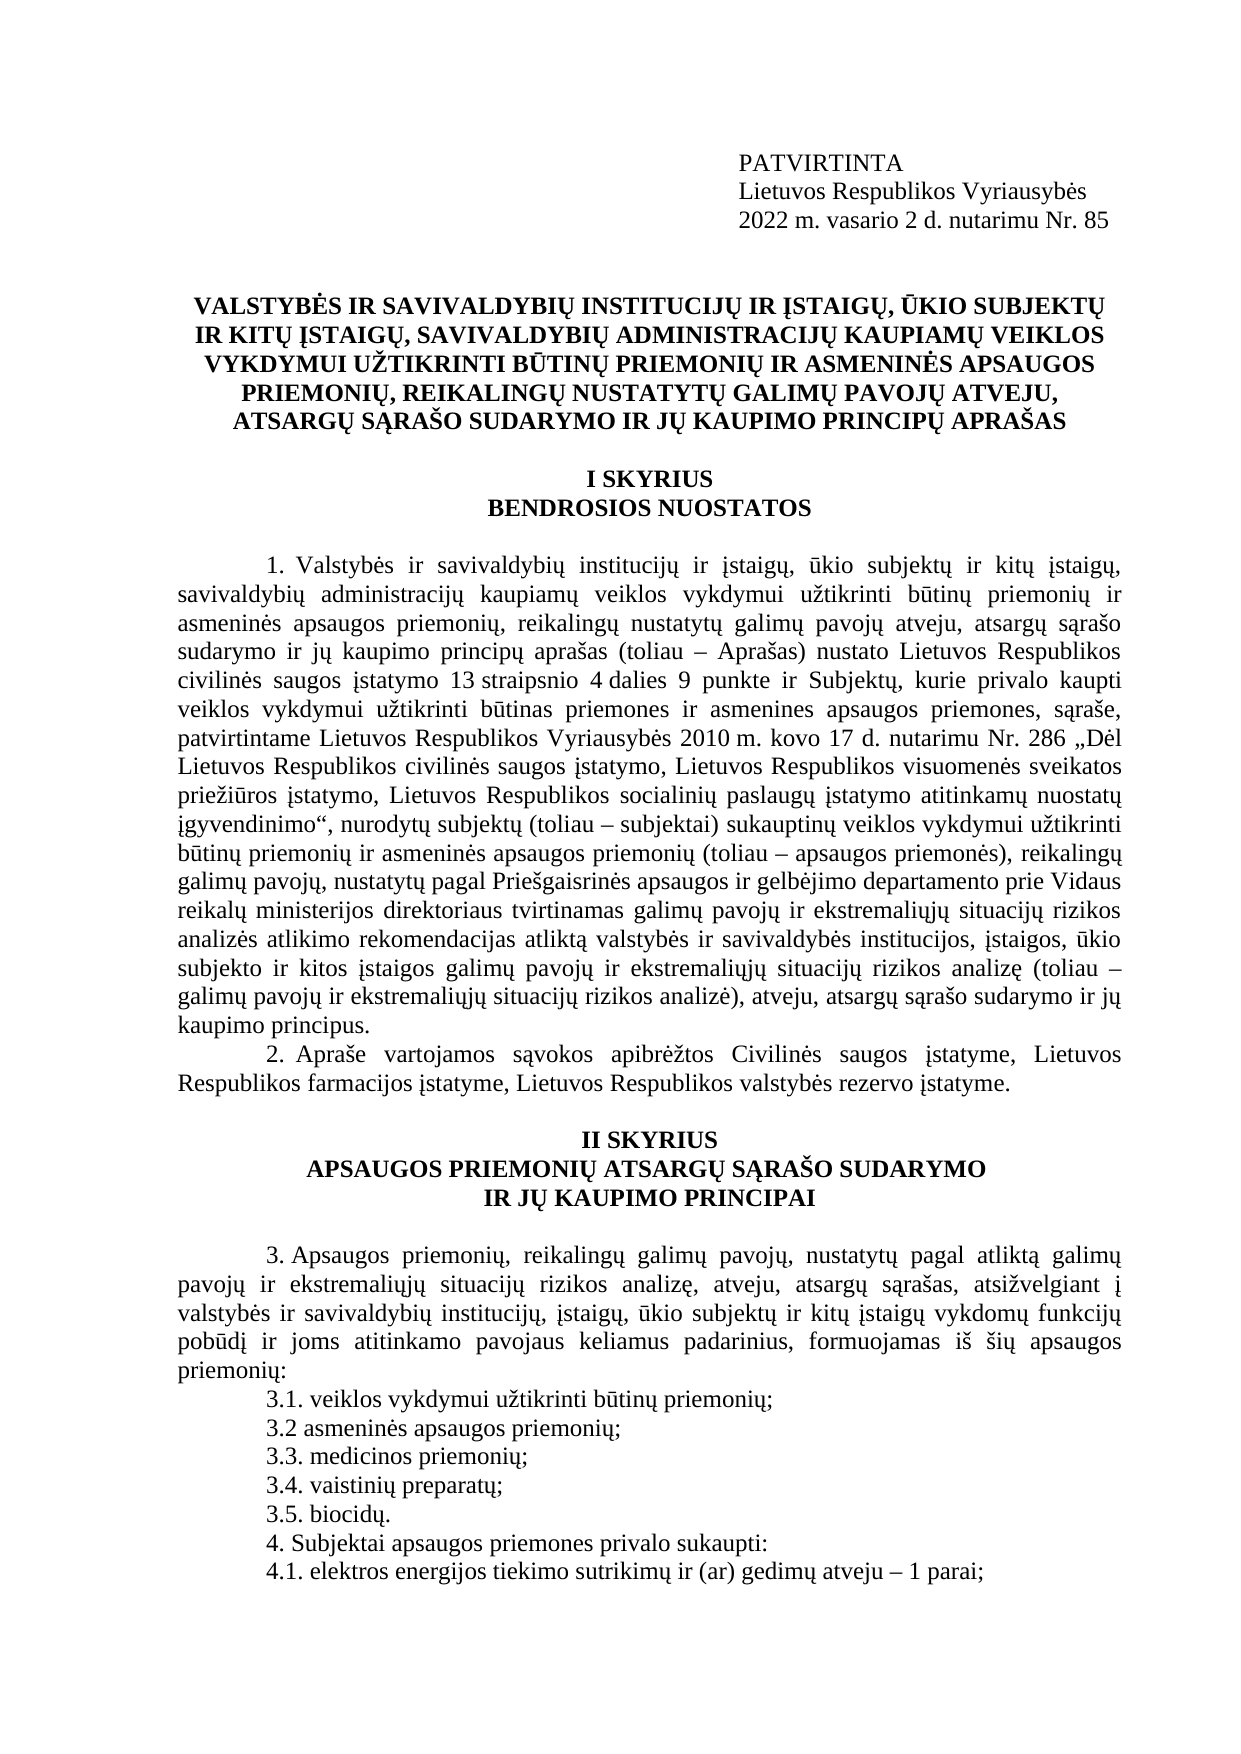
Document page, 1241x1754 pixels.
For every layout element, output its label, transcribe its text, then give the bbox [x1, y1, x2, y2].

text 3.3. medicinos priemonių; [177, 1441, 1122, 1470]
text II SKYRIUS [177, 1125, 1122, 1154]
text VALSTYBĖS IR SAVIVALDYBIŲ INSTITUCIJŲ IR ĮSTAIGŲ, ŪKIO SUBJEKTŲ IR KITŲ ĮSTAIGŲ, SAVIVALDYBIŲ ADMINISTRACIJŲ KAUPIAMŲ VEIKLOS VYKDYMUI UŽTIKRINTI BŪTINŲ PRIEMONIŲ IR ASMENINĖS APSAUGOS PRIEMONIŲ, REIKALINGŲ NUSTATYTŲ GALIMŲ PAVOJŲ ATVEJU, ATSARGŲ SĄRAŠO SUDARYMO IR JŲ KAUPIMO PRINCIPŲ APRAŠAS [177, 291, 1122, 435]
text 2. Apraše vartojamos sąvokos apibrėžtos Civilinės saugos įstatyme, Lietuvos Respublikos farmacijos įstatyme, Lietuvos Respublikos valstybės rezervo įstatyme. [177, 1039, 1122, 1096]
text I SKYRIUS [177, 464, 1122, 493]
text 1. Valstybės ir savivaldybių institucijų ir įstaigų, ūkio subjektų ir kitų įstaigų, savivaldybių administracijų kaupiamų veiklos vykdymui užtikrinti būtinų priemonių ir asmeninės apsaugos priemonių, reikalingų nustatytų galimų pavojų atveju, atsargų sąrašo sudarymo ir jų kaupimo principų aprašas (toliau – Aprašas) nustato Lietuvos Respublikos civilinės saugos įstatymo 13 straipsnio 4 dalies 9 punkte ir Subjektų, kurie privalo kaupti veiklos vykdymui užtikrinti būtinas priemones ir asmenines apsaugos priemones, sąraše, patvirtintame Lietuvos Respublikos Vyriausybės 2010 m. kovo 17 d. nutarimu Nr. 286 „Dėl Lietuvos Respublikos civilinės saugos įstatymo, Lietuvos Respublikos visuomenės sveikatos priežiūros įstatymo, Lietuvos Respublikos socialinių paslaugų įstatymo atitinkamų nuostatų įgyvendinimo“, nurodytų subjektų (toliau – subjektai) sukauptinų veiklos vykdymui užtikrinti būtinų priemonių ir asmeninės apsaugos priemonių (toliau – apsaugos priemonės), reikalingų galimų pavojų, nustatytų pagal Priešgaisrinės apsaugos ir gelbėjimo departamento prie Vidaus reikalų ministerijos direktoriaus tvirtinamas galimų pavojų ir ekstremaliųjų situacijų rizikos analizės atlikimo rekomendacijas atliktą valstybės ir savivaldybės institucijos, įstaigos, ūkio subjekto ir kitos įstaigos galimų pavojų ir ekstremaliųjų situacijų rizikos analizę (toliau – galimų pavojų ir ekstremaliųjų situacijų rizikos analizė), atveju, atsargų sąrašo sudarymo ir jų kaupimo principus. [177, 550, 1122, 1039]
text 4.1. elektros energijos tiekimo sutrikimų ir (ar) gedimų atveju – 1 parai; [177, 1556, 1122, 1585]
text IR JŲ KAUPIMO PRINCIPAI [177, 1183, 1122, 1211]
text 3.2 asmeninės apsaugos priemonių; [177, 1413, 1122, 1441]
text 3.1. veiklos vykdymui užtikrinti būtinų priemonių; [177, 1384, 1122, 1413]
text 3.5. biocidų. [177, 1499, 1122, 1528]
text BENDROSIOS NUOSTATOS [177, 493, 1122, 521]
text 3.4. vaistinių preparatų; [177, 1470, 1122, 1499]
text PATVIRTINTA [738, 148, 1122, 176]
text Lietuvos Respublikos Vyriausybės 2022 m. vasario 2 d. nutarimu Nr. 85 [738, 176, 1122, 234]
text 3. Apsaugos priemonių, reikalingų galimų pavojų, nustatytų pagal atliktą galimų pavojų ir ekstremaliųjų situacijų rizikos analizę, atveju, atsargų sąrašas, atsižvelgiant į valstybės ir savivaldybių institucijų, įstaigų, ūkio subjektų ir kitų įstaigų vykdomų funkcijų pobūdį ir joms atitinkamo pavojaus keliamus padarinius, formuojamas iš šių apsaugos priemonių: [177, 1240, 1122, 1384]
text APSAUGOS PRIEMONIŲ ATSARGŲ SĄRAŠO SUDARYMO [177, 1154, 1122, 1183]
text 4. Subjektai apsaugos priemones privalo sukaupti: [177, 1528, 1122, 1556]
